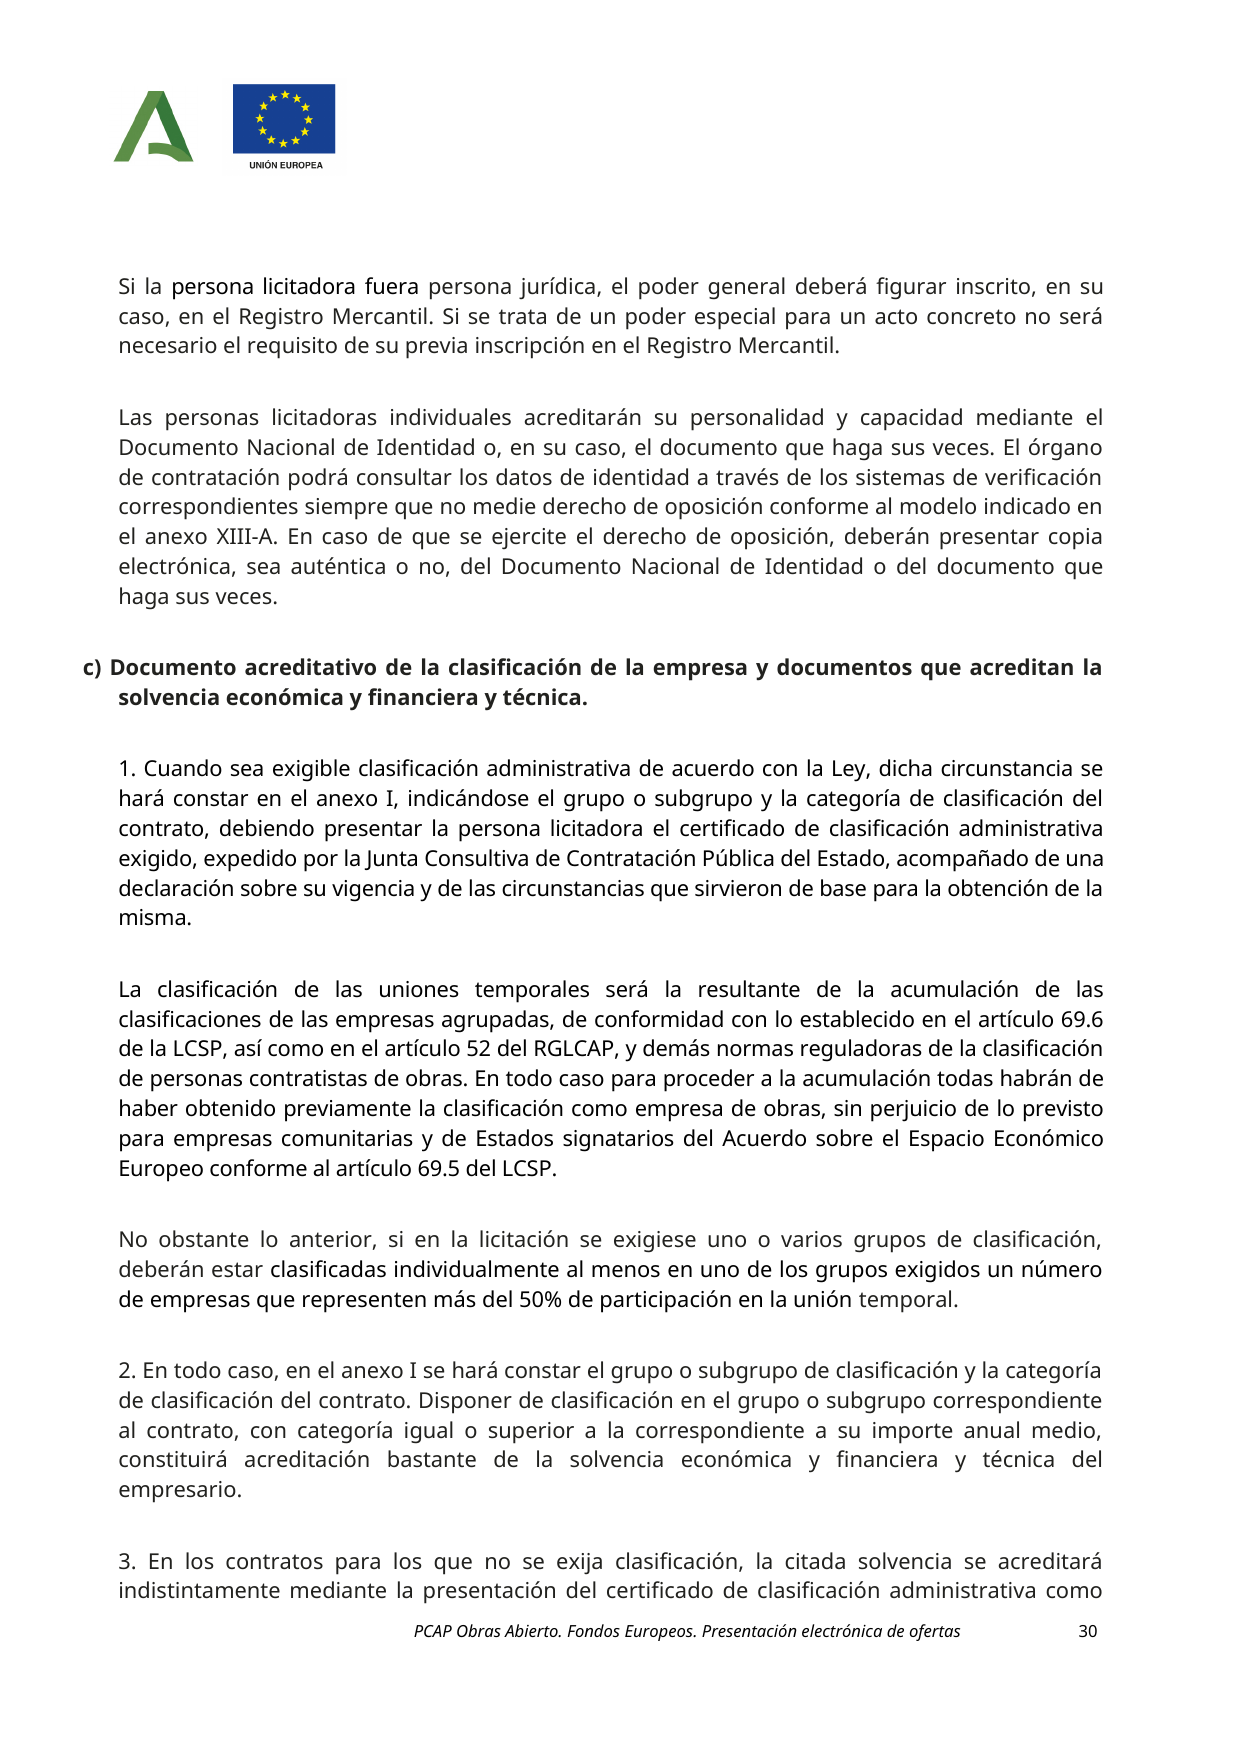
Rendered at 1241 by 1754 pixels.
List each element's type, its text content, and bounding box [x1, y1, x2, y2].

text No obstante lo anterior, si en la licitación se exigiese uno o varios grupos de clasificación, deberán estar clasificadas individualmente al menos en uno de los grupos exigidos un número de empresas que representen más del 50% de participación en la unión temporal. [118, 1224, 1104, 1313]
text Si la persona licitadora fuera persona jurídica, el poder general deberá figurar inscrito, en su caso, en el Registro Mercantil. Si se trata de un poder especial para un acto concreto no será necesario el requisito de su previa inscripción en el Registro Mercantil. [118, 271, 1104, 360]
text 2. En todo caso, en el anexo I se hará constar el grupo o subgrupo de clasificación y la categoría de clasificación del contrato. Disponer de clasificación en el grupo o subgrupo correspondiente al contrato, con categoría igual o superior a la correspondiente a su importe anual medio, constituirá acreditación bastante de la solvencia económica y financiera y técnica del empresario. [118, 1355, 1104, 1504]
text La clasificación de las uniones temporales será la resultante de la acumulación de las clasificaciones de las empresas agrupadas, de conformidad con lo establecido en el artículo 69.6 de la LCSP, así como en el artículo 52 del RGLCAP, y demás normas reguladoras de la clasificación de personas contratistas de obras. En todo caso para proceder a la acumulación todas habrán de haber obtenido previamente la clasificación como empresa de obras, sin perjuicio de lo previsto para empresas comunitarias y de Estados signatarios del Acuerdo sobre el Espacio Económico Europeo conforme al artículo 69.5 del LCSP. [118, 974, 1104, 1182]
picture [221, 78, 347, 176]
text 1. Cuando sea exigible clasificación administrativa de acuerdo con la Ley, dicha circunstancia se hará constar en el anexo I, indicándose el grupo o subgrupo y la categoría de clasificación del contrato, debiendo presentar la persona licitadora el certificado de clasificación administrativa exigido, expedido por la Junta Consultiva de Contratación Pública del Estado, acompañado de una declaración sobre su vigencia y de las circunstancias que sirvieron de base para la obtención de la misma. [118, 753, 1104, 932]
text c) Documento acreditativo de la clasificación de la empresa y documentos que acreditan la solvencia económica y financiera y técnica. [83, 652, 1104, 712]
text Las personas licitadoras individuales acreditarán su personalidad y capacidad mediante el Documento Nacional de Identidad o, en su caso, el documento que haga sus veces. El órgano de contratación podrá consultar los datos de identidad a través de los sistemas de verificación correspondientes siempre que no medie derecho de oposición conforme al modelo indicado en el anexo XIII-A. En caso de que se ejercite el derecho de oposición, deberán presentar copia electrónica, sea auténtica o no, del Documento Nacional de Identidad o del documento que haga sus veces. [118, 402, 1104, 610]
picture [109, 86, 198, 166]
text 3. En los contratos para los que no se exija clasificación, la citada solvencia se acreditará indistintamente mediante la presentación del certificado de clasificación administrativa como [118, 1546, 1104, 1605]
